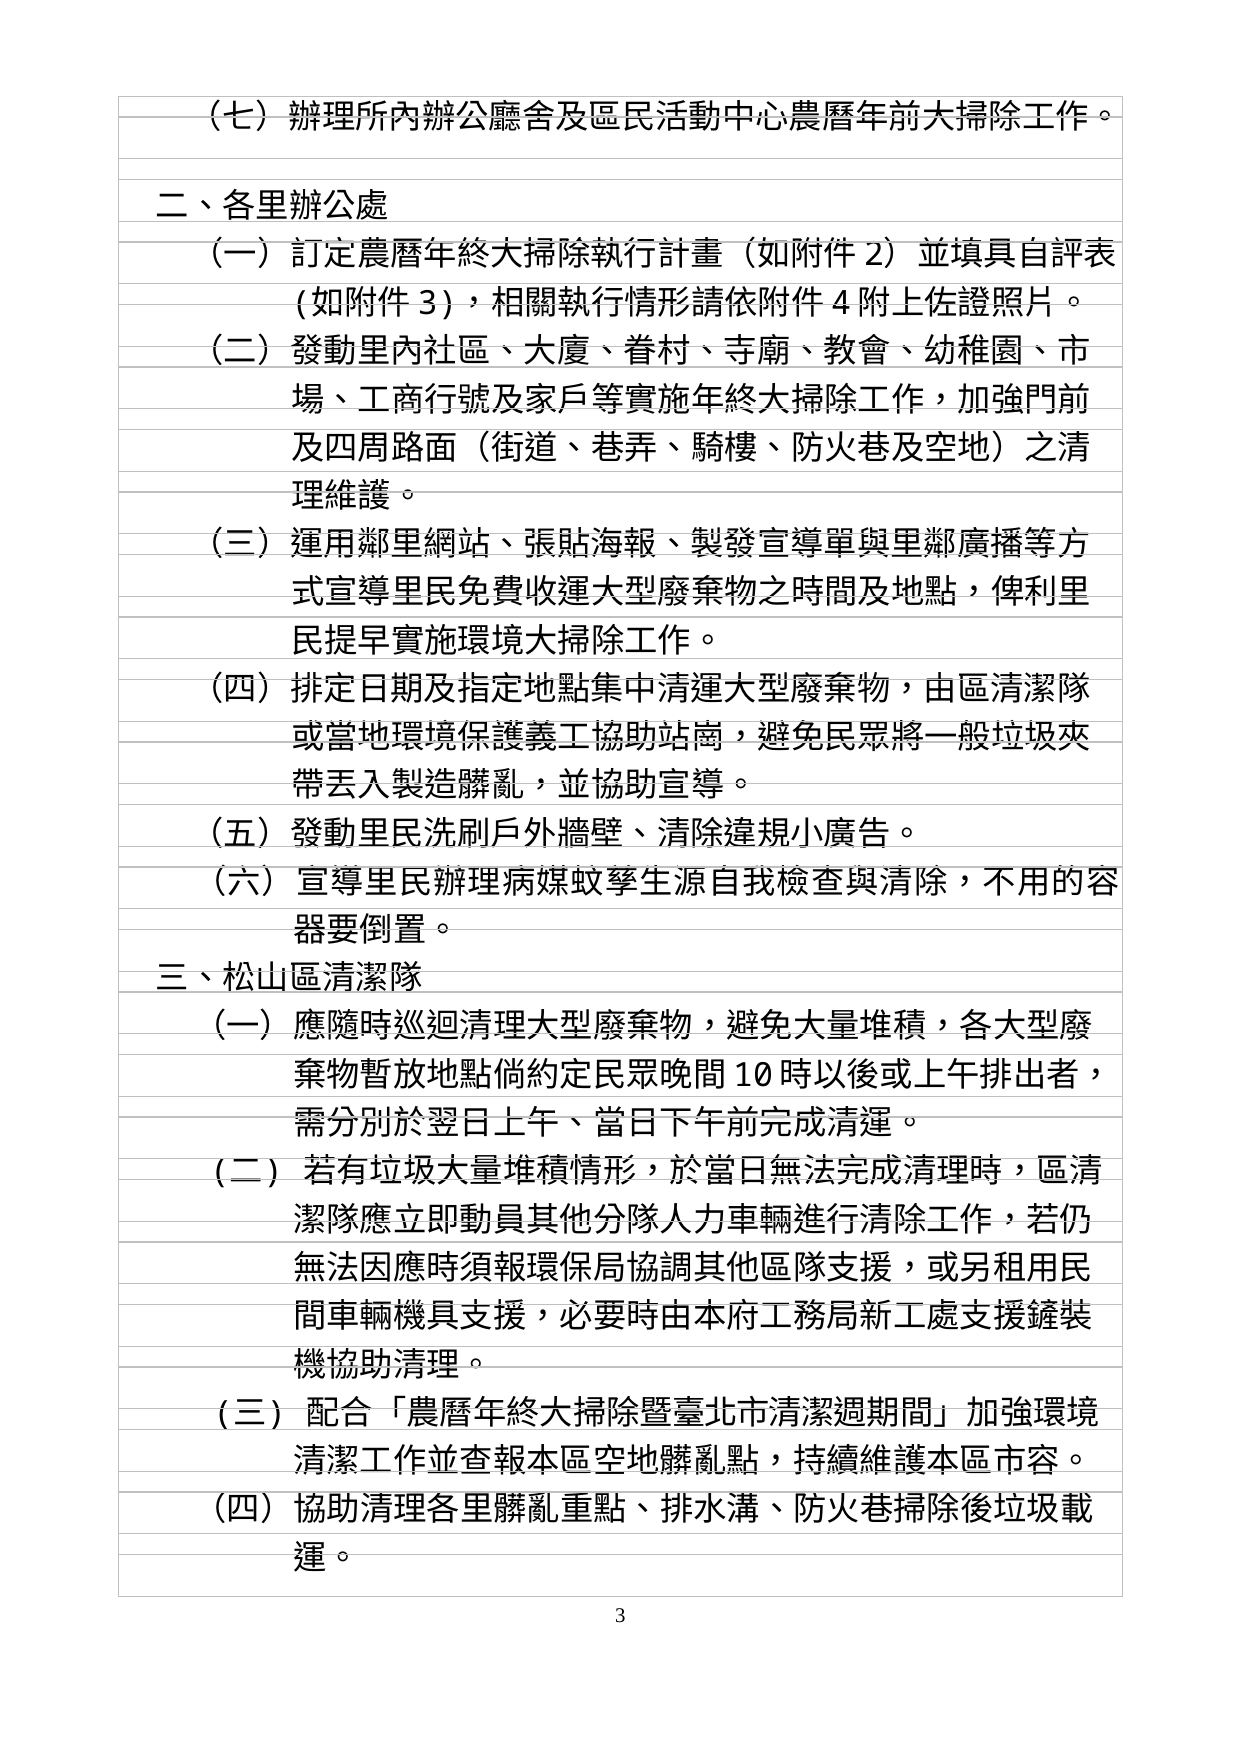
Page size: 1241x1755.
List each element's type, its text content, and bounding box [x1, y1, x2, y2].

text （七）辦理所內辦公廳舍及區民活動中心農曆年前大掃除工作。 [155, 118, 1122, 137]
text （四）協助清理各里髒亂重點、排水溝、防火巷掃除後垃圾載運。 [193, 1493, 1122, 1533]
text （三）運用鄰里網站、張貼海報、製發宣導單與里鄰廣播等方式宣導里民免費收運大型廢棄物之時間及地點，俾利里民提早實施環境大掃除工作。 [190, 597, 1122, 616]
text 三、松山區清潔隊 [231, 972, 251, 991]
text （一）應隨時巡迴清理大型廢棄物，避免大量堆積，各大型廢棄物暫放地點倘約定民眾晚間10時以後或上午排出者，需分別於翌日上午、當日下午前完成清運。 [193, 1034, 1122, 1054]
text (二) 若有垃圾大量堆積情形，於當日無法完成清理時，區清潔隊應立即動員其他分隊人力車輛進行清除工作，若仍無法因應時須報環保局協調其他區隊支援，或另租用民間車輛機具支援，必要時由本府工務局新工處支援鏟裝機協助清理。 [209, 1180, 1122, 1221]
text （三）運用鄰里網站、張貼海報、製發宣導單與里鄰廣播等方式宣導里民免費收運大型廢棄物之時間及地點，俾利里民提早實施環境大掃除工作。 [190, 555, 1122, 596]
text (二) 若有垃圾大量堆積情形，於當日無法完成清理時，區清潔隊應立即動員其他分隊人力車輛進行清除工作，若仍無法因應時須報環保局協調其他區隊支援，或另租用民間車輛機具支援，必要時由本府工務局新工處支援鏟裝機協助清理。 [209, 1243, 1122, 1283]
text (三) 配合「農曆年終大掃除暨臺北市清潔週期間」加強環境清潔工作並查報本區空地髒亂點，持續維護本區市容。 [223, 1409, 276, 1429]
text （二）發動里內社區、大廈、眷村、寺廟、教會、幼稚園、市場、工商行號及家戶等實施年終大掃除工作，加強門前及四周路面（街道、巷弄、騎樓、防火巷及空地）之清理維護。 [190, 347, 1122, 366]
text （三）運用鄰里網站、張貼海報、製發宣導單與里鄰廣播等方式宣導里民免費收運大型廢棄物之時間及地點，俾利里民提早實施環境大掃除工作。 [264, 534, 328, 554]
text （四）排定日期及指定地點集中清運大型廢棄物，由區清潔隊或當地環境保護義工協助站崗，避免民眾將一般垃圾夾帶丟入製造髒亂，並協助宣導。 [190, 784, 1122, 804]
text 三、松山區清潔隊 [156, 972, 229, 991]
text （二）發動里內社區、大廈、眷村、寺廟、教會、幼稚園、市場、工商行號及家戶等實施年終大掃除工作，加強門前及四周路面（街道、巷弄、騎樓、防火巷及空地）之清理維護。 [190, 430, 1122, 471]
text [156, 222, 1122, 227]
text （一）訂定農曆年終大掃除執行計畫（如附件2）並填具自評表(如附件3)，相關執行情形請依附件4附上佐證照片。 [190, 243, 1122, 283]
text （四）排定日期及指定地點集中清運大型廢棄物，由區清潔隊或當地環境保護義工協助站崗，避免民眾將一般垃圾夾帶丟入製造髒亂，並協助宣導。 [190, 662, 1122, 679]
text （四）協助清理各里髒亂重點、排水溝、防火巷掃除後垃圾載運。 [193, 1534, 1122, 1554]
text (二) 若有垃圾大量堆積情形，於當日無法完成清理時，區清潔隊應立即動員其他分隊人力車輛進行清除工作，若仍無法因應時須報環保局協調其他區隊支援，或另租用民間車輛機具支援，必要時由本府工務局新工處支援鏟裝機協助清理。 [209, 1305, 1122, 1346]
text 三、松山區清潔隊 [285, 972, 392, 991]
text (二) 若有垃圾大量堆積情形，於當日無法完成清理時，區清潔隊應立即動員其他分隊人力車輛進行清除工作，若仍無法因應時須報環保局協調其他區隊支援，或另租用民間車輛機具支援，必要時由本府工務局新工處支援鏟裝機協助清理。 [209, 1368, 1122, 1386]
text (三) 配合「農曆年終大掃除暨臺北市清潔週期間」加強環境清潔工作並查報本區空地髒亂點，持續維護本區市容。 [193, 1430, 1122, 1471]
text （四）協助清理各里髒亂重點、排水溝、防火巷掃除後垃圾載運。 [193, 1482, 1122, 1491]
text （二）發動里內社區、大廈、眷村、寺廟、教會、幼稚園、市場、工商行號及家戶等實施年終大掃除工作，加強門前及四周路面（街道、巷弄、騎樓、防火巷及空地）之清理維護。 [190, 493, 1122, 517]
text 三、松山區清潔隊 [156, 951, 1122, 971]
text （二）發動里內社區、大廈、眷村、寺廟、教會、幼稚園、市場、工商行號及家戶等實施年終大掃除工作，加強門前及四周路面（街道、巷弄、騎樓、防火巷及空地）之清理維護。 [190, 368, 1122, 408]
text （一）應隨時巡迴清理大型廢棄物，避免大量堆積，各大型廢棄物暫放地點倘約定民眾晚間10時以後或上午排出者，需分別於翌日上午、當日下午前完成清運。 [193, 1055, 1122, 1096]
text (三) 配合「農曆年終大掃除暨臺北市清潔週期間」加強環境清潔工作並查報本區空地髒亂點，持續維護本區市容。 [275, 1409, 1122, 1429]
text （二）發動里內社區、大廈、眷村、寺廟、教會、幼稚園、市場、工商行號及家戶等實施年終大掃除工作，加強門前及四周路面（街道、巷弄、騎樓、防火巷及空地）之清理維護。 [190, 409, 1122, 429]
text （三）運用鄰里網站、張貼海報、製發宣導單與里鄰廣播等方式宣導里民免費收運大型廢棄物之時間及地點，俾利里民提早實施環境大掃除工作。 [796, 534, 868, 554]
text (二) 若有垃圾大量堆積情形，於當日無法完成清理時，區清潔隊應立即動員其他分隊人力車輛進行清除工作，若仍無法因應時須報環保局協調其他區隊支援，或另租用民間車輛機具支援，必要時由本府工務局新工處支援鏟裝機協助清理。 [209, 1222, 1122, 1241]
text （四）排定日期及指定地點集中清運大型廢棄物，由區清潔隊或當地環境保護義工協助站崗，避免民眾將一般垃圾夾帶丟入製造髒亂，並協助宣導。 [190, 743, 1122, 783]
text （三）運用鄰里網站、張貼海報、製發宣導單與里鄰廣播等方式宣導里民免費收運大型廢棄物之時間及地點，俾利里民提早實施環境大掃除工作。 [1004, 534, 1068, 554]
text （三）運用鄰里網站、張貼海報、製發宣導單與里鄰廣播等方式宣導里民免費收運大型廢棄物之時間及地點，俾利里民提早實施環境大掃除工作。 [190, 517, 1122, 533]
text （七）辦理所內辦公廳舍及區民活動中心農曆年前大掃除工作。 [155, 97, 1122, 116]
text [190, 847, 1122, 854]
text （一）應隨時巡迴清理大型廢棄物，避免大量堆積，各大型廢棄物暫放地點倘約定民眾晚間10時以後或上午排出者，需分別於翌日上午、當日下午前完成清運。 [193, 1097, 1122, 1116]
text （三）運用鄰里網站、張貼海報、製發宣導單與里鄰廣播等方式宣導里民免費收運大型廢棄物之時間及地點，俾利里民提早實施環境大掃除工作。 [190, 618, 1122, 658]
text （五）發動里民洗刷戶外牆壁、清除違規小廣告。 [190, 806, 1122, 846]
text (二) 若有垃圾大量堆積情形，於當日無法完成清理時，區清潔隊應立即動員其他分隊人力車輛進行清除工作，若仍無法因應時須報環保局協調其他區隊支援，或另租用民間車輛機具支援，必要時由本府工務局新工處支援鏟裝機協助清理。 [209, 1284, 1122, 1304]
text （一）訂定農曆年終大掃除執行計畫（如附件2）並填具自評表(如附件3)，相關執行情形請依附件4附上佐證照片。 [190, 227, 1122, 241]
text （一）應隨時巡迴清理大型廢棄物，避免大量堆積，各大型廢棄物暫放地點倘約定民眾晚間10時以後或上午排出者，需分別於翌日上午、當日下午前完成清運。 [193, 999, 1122, 1033]
text （六）宣導里民辦理病媒蚊孳生源自我檢查與清除，不用的容器要倒置。 [193, 854, 1122, 866]
text （四）排定日期及指定地點集中清運大型廢棄物，由區清潔隊或當地環境保護義工協助站崗，避免民眾將一般垃圾夾帶丟入製造髒亂，並協助宣導。 [681, 722, 768, 741]
text （四）排定日期及指定地點集中清運大型廢棄物，由區清潔隊或當地環境保護義工協助站崗，避免民眾將一般垃圾夾帶丟入製造髒亂，並協助宣導。 [190, 722, 312, 741]
text 二、各里辦公處 [156, 180, 1122, 221]
text 三、松山區清潔隊 [240, 972, 282, 991]
text （一）訂定農曆年終大掃除執行計畫（如附件2）並填具自評表(如附件3)，相關執行情形請依附件4附上佐證照片。 [190, 284, 1122, 304]
text （一）訂定農曆年終大掃除執行計畫（如附件2）並填具自評表(如附件3)，相關執行情形請依附件4附上佐證照片。 [190, 305, 1122, 324]
text (二) 若有垃圾大量堆積情形，於當日無法完成清理時，區清潔隊應立即動員其他分隊人力車輛進行清除工作，若仍無法因應時須報環保局協調其他區隊支援，或另租用民間車輛機具支援，必要時由本府工務局新工處支援鏟裝機協助清理。 [209, 1347, 1122, 1366]
text （四）協助清理各里髒亂重點、排水溝、防火巷掃除後垃圾載運。 [193, 1555, 1122, 1579]
text 三、松山區清潔隊 [156, 993, 1122, 999]
text 三、松山區清潔隊 [412, 972, 1122, 991]
text （六）宣導里民辦理病媒蚊孳生源自我檢查與清除，不用的容器要倒置。 [193, 909, 1122, 929]
text （六）宣導里民辦理病媒蚊孳生源自我檢查與清除，不用的容器要倒置。 [193, 930, 1122, 951]
text (三) 配合「農曆年終大掃除暨臺北市清潔週期間」加強環境清潔工作並查報本區空地髒亂點，持續維護本區市容。 [193, 1386, 1122, 1408]
text （一）應隨時巡迴清理大型廢棄物，避免大量堆積，各大型廢棄物暫放地點倘約定民眾晚間10時以後或上午排出者，需分別於翌日上午、當日下午前完成清運。 [193, 1118, 1122, 1144]
text （二）發動里內社區、大廈、眷村、寺廟、教會、幼稚園、市場、工商行號及家戶等實施年終大掃除工作，加強門前及四周路面（街道、巷弄、騎樓、防火巷及空地）之清理維護。 [190, 472, 1122, 491]
text （四）排定日期及指定地點集中清運大型廢棄物，由區清潔隊或當地環境保護義工協助站崗，避免民眾將一般垃圾夾帶丟入製造髒亂，並協助宣導。 [190, 680, 1122, 721]
text （六）宣導里民辦理病媒蚊孳生源自我檢查與清除，不用的容器要倒置。 [193, 868, 1122, 908]
text （三）運用鄰里網站、張貼海報、製發宣導單與里鄰廣播等方式宣導里民免費收運大型廢棄物之時間及地點，俾利里民提早實施環境大掃除工作。 [729, 534, 812, 554]
text 三、松山區清潔隊 [394, 972, 412, 991]
text (二) 若有垃圾大量堆積情形，於當日無法完成清理時，區清潔隊應立即動員其他分隊人力車輛進行清除工作，若仍無法因應時須報環保局協調其他區隊支援，或另租用民間車輛機具支援，必要時由本府工務局新工處支援鏟裝機協助清理。 [209, 1144, 1122, 1158]
text （二）發動里內社區、大廈、眷村、寺廟、教會、幼稚園、市場、工商行號及家戶等實施年終大掃除工作，加強門前及四周路面（街道、巷弄、騎樓、防火巷及空地）之清理維護。 [190, 324, 1122, 346]
text (三) 配合「農曆年終大掃除暨臺北市清潔週期間」加強環境清潔工作並查報本區空地髒亂點，持續維護本區市容。 [193, 1472, 1122, 1482]
